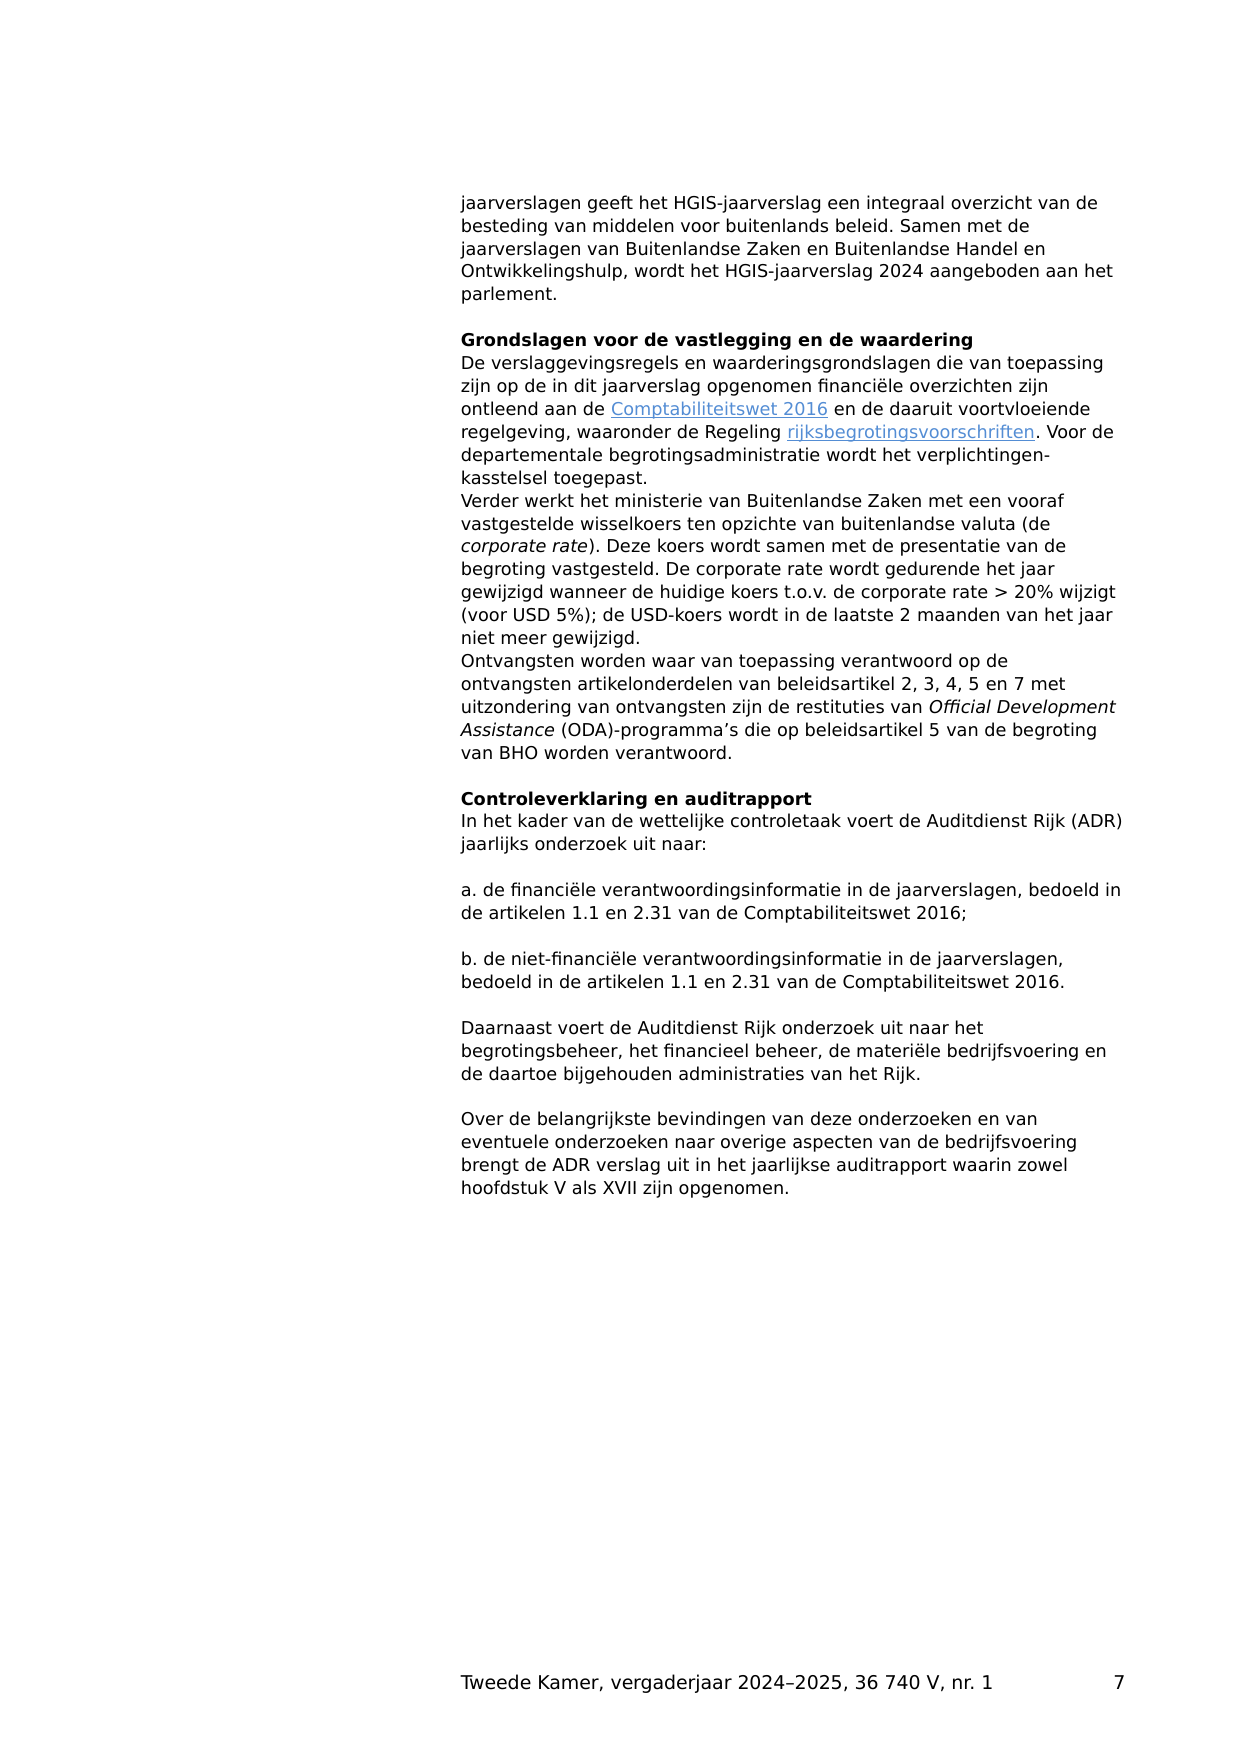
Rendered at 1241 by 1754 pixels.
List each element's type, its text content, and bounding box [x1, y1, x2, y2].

text jaarverslagen geeft het HGIS-jaarverslag een integraal overzicht van de besteding van middelen voor buitenlands beleid. Samen met de jaarverslagen van Buitenlandse Zaken en Buitenlandse Handel en Ontwikkelingshulp, wordt het HGIS-jaarverslag 2024 aangeboden aan het parlement. [461, 191, 1125, 305]
text Daarnaast voert de Auditdienst Rijk onderzoek uit naar het begrotingsbeheer, het financieel beheer, de materiële bedrijfsvoering en de daartoe bijgehouden administraties van het Rijk. [461, 1016, 1125, 1084]
text b. de niet-financiële verantwoordingsinformatie in de jaarverslagen, bedoeld in de artikelen 1.1 en 2.31 van de Comptabiliteitswet 2016. [461, 947, 1125, 993]
text Grondslagen voor de vastlegging en de waardering De verslaggevingsregels en waarderingsgrondslagen die van toepassing zijn op de in dit jaarverslag opgenomen financiële overzichten zijn ontleend aan de Comptabiliteitswet 2016 en de daaruit voortvloeiende regelgeving, waaronder de Regeling rijksbegrotingsvoorschriften. Voor de departementale begrotingsadministratie wordt het verplichtingen-kasstelsel toegepast. Verder werkt het ministerie van Buitenlandse Zaken met een vooraf vastgestelde wisselkoers ten opzichte van buitenlandse valuta (de corporate rate). Deze koers wordt samen met de presentatie van de begroting vastgesteld. De corporate rate wordt gedurende het jaar gewijzigd wanneer de huidige koers t.o.v. de corporate rate > 20% wijzigt (voor USD 5%); de USD-koers wordt in de laatste 2 maanden van het jaar niet meer gewijzigd. Ontvangsten worden waar van toepassing verantwoord op de ontvangsten artikelonderdelen van beleidsartikel 2, 3, 4, 5 en 7 met uitzondering van ontvangsten zijn de restituties van Official Development Assistance (ODA)-programma’s die op beleidsartikel 5 van de begroting van BHO worden verantwoord. [461, 328, 1125, 764]
text Over de belangrijkste bevindingen van deze onderzoeken en van eventuele onderzoeken naar overige aspecten van de bedrijfsvoering brengt de ADR verslag uit in het jaarlijkse auditrapport waarin zowel hoofdstuk V als XVII zijn opgenomen. [461, 1107, 1125, 1199]
text a. de financiële verantwoordingsinformatie in de jaarverslagen, bedoeld in de artikelen 1.1 en 2.31 van de Comptabiliteitswet 2016; [461, 878, 1125, 924]
text Controleverklaring en auditrapport In het kader van de wettelijke controletaak voert de Auditdienst Rijk (ADR) jaarlijks onderzoek uit naar: [461, 787, 1125, 855]
